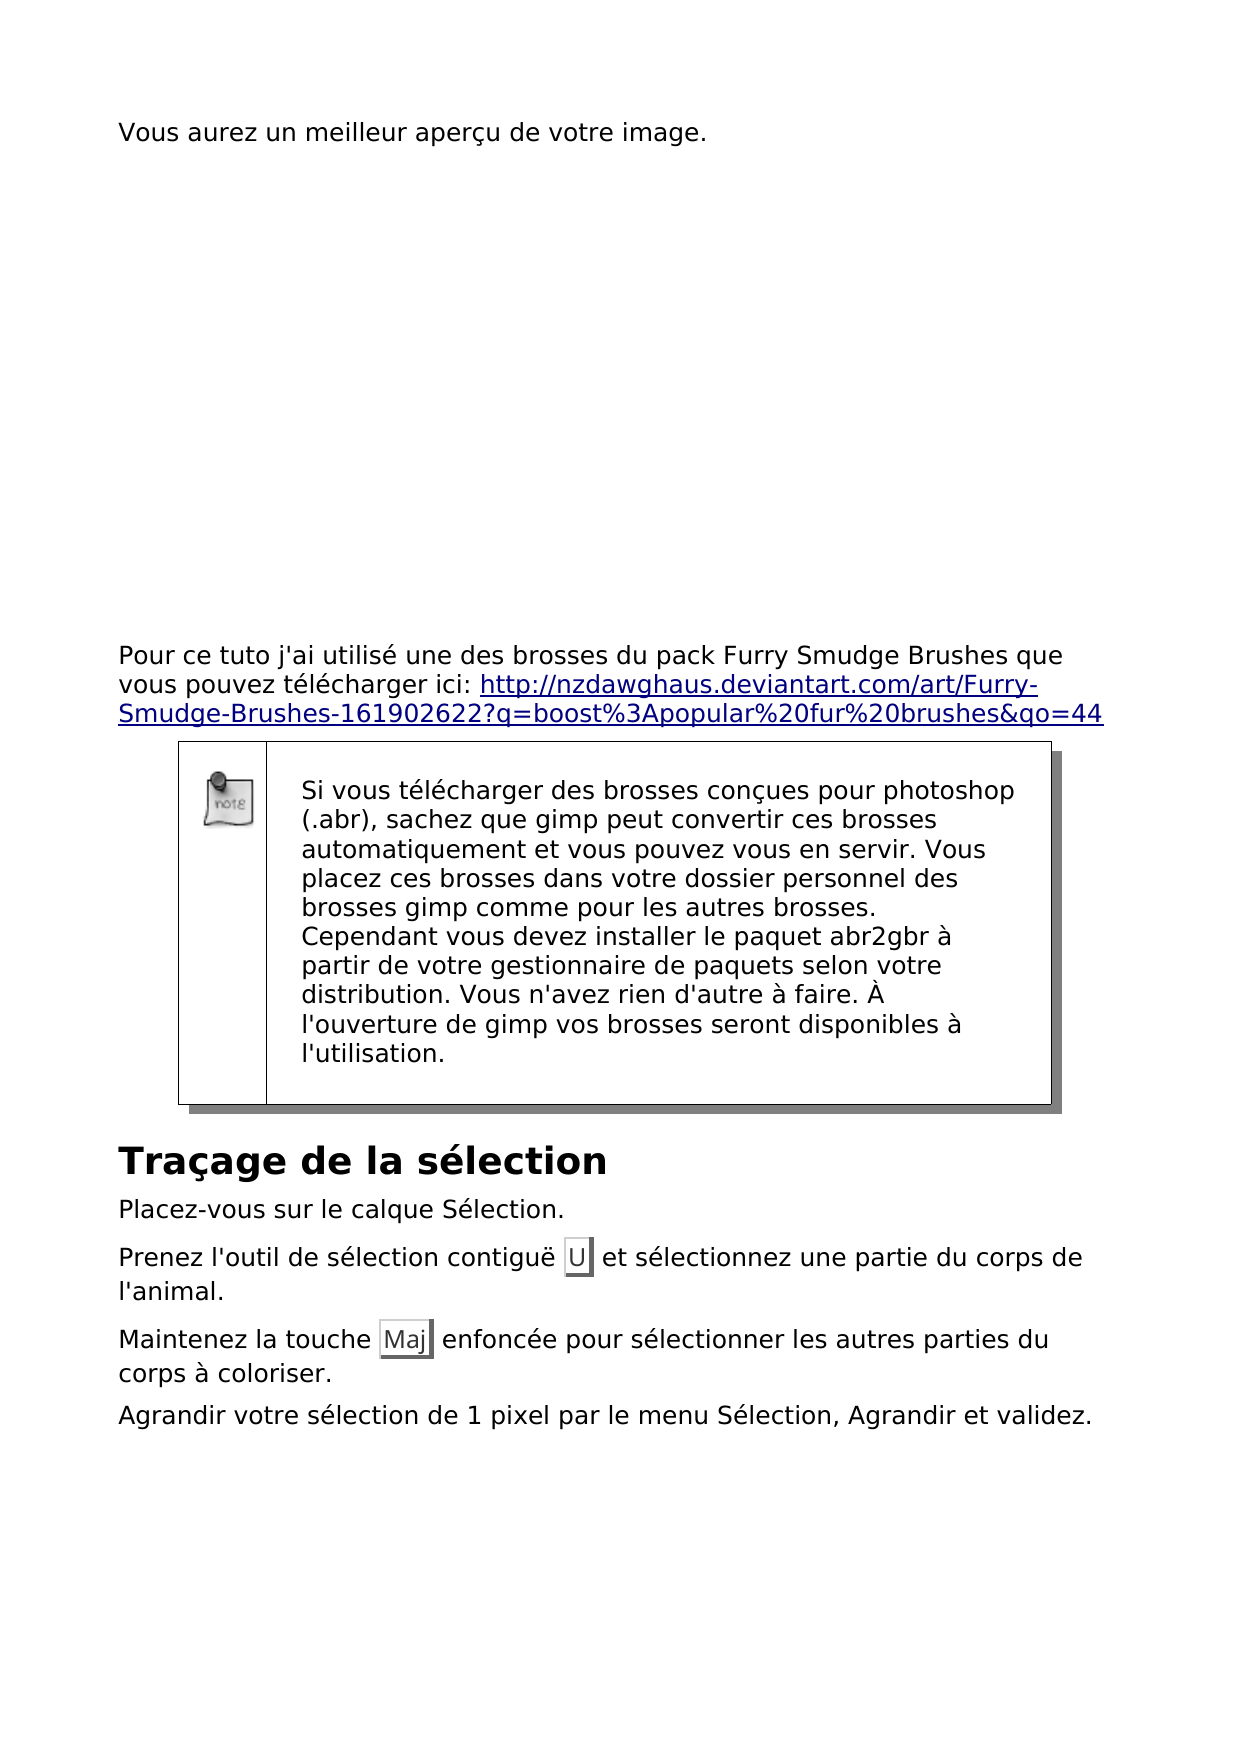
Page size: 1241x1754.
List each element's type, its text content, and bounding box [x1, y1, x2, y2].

subtitle Traçage de la sélection [118, 1139, 1122, 1183]
table_header [179, 742, 266, 1104]
table_header Si vous télécharger des brosses conçues pour photoshop (.abr), sachez que gimp peut convertir ces brosses automatiquement et vous pouvez vous en servir. Vous placez ces brosses dans votre dossier personnel des brosses gimp comme pour les autres brosses. Cependant vous devez installer le paquet abr2gbr à partir de votre gestionnaire de paquets selon votre distribution. Vous n'avez rien d'autre à faire. À l'ouverture de gimp vos brosses seront disponibles à l'utilisation. [267, 742, 1051, 1104]
text Maintenez la touche Maj enfoncée pour sélectionner les autres parties du corps à coloriser. [118, 1319, 1122, 1389]
text Agrandir votre sélection de 1 pixel par le menu Sélection, Agrandir et validez. [118, 1401, 1122, 1430]
text Vous aurez un meilleur aperçu de votre image. [118, 118, 1122, 147]
text Prenez l'outil de sélection contiguë U et sélectionnez une partie du corps de l'animal. [118, 1237, 1122, 1307]
text Placez-vous sur le calque Sélection. [118, 1196, 1122, 1225]
text Pour ce tuto j'ai utilisé une des brosses du pack Furry Smudge Brushes que vous pouvez télécharger ici: http://nzdawghaus.deviantart.com/art/Furry-Smudge-Brushes-161902622?q=boost%3Apopular%20fur%20brushes&qo=44 [118, 641, 1122, 728]
picture [190, 764, 266, 840]
